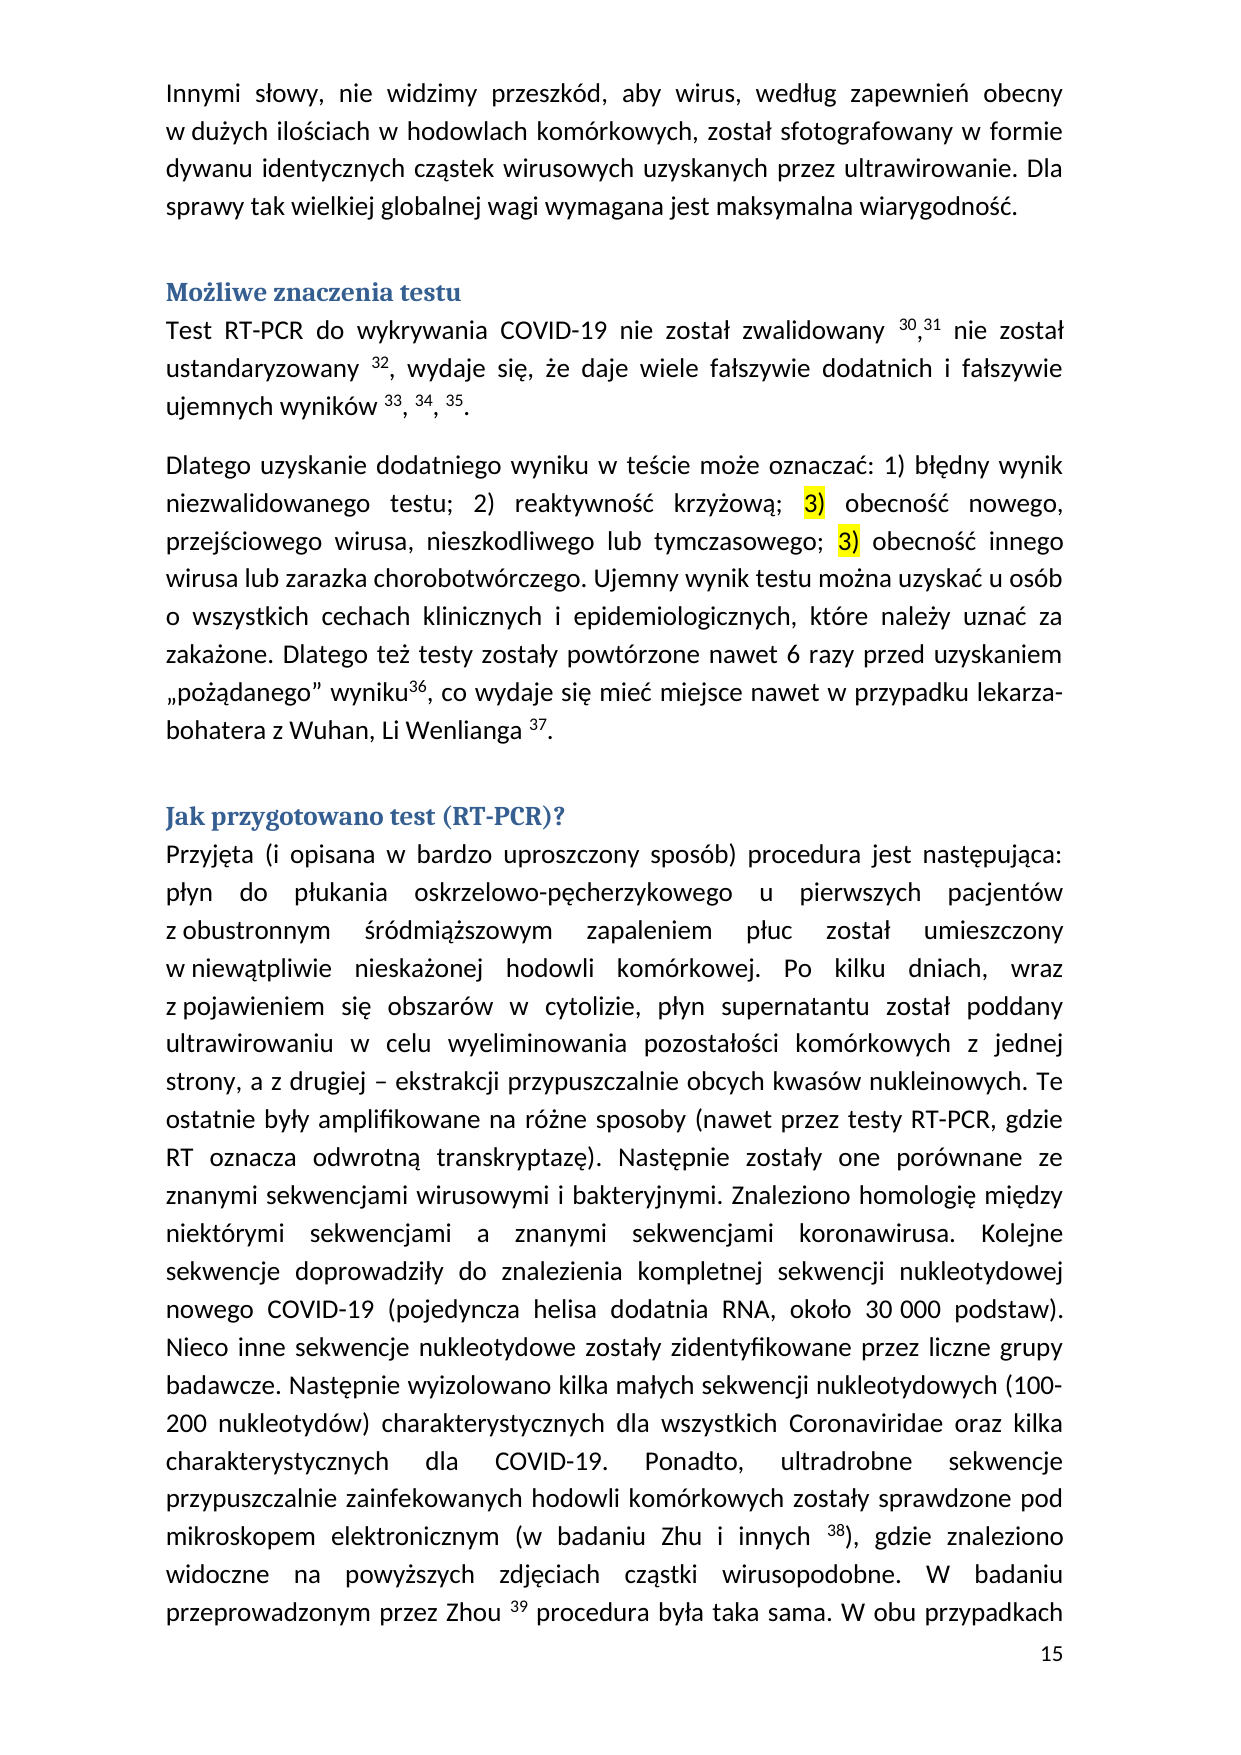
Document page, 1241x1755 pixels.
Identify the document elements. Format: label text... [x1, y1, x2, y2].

text Innymi słowy, nie widzimy przeszkód, aby wirus, według zapewnień obecny w dużych ilościach w hodowlach komórkowych, został sfotografowany w formie dywanu identycznych cząstek wirusowych uzyskanych przez ultrawirowanie. Dla sprawy tak wielkiej globalnej wagi wymagana jest maksymalna wiarygodność. [166, 76, 1064, 222]
text Przyjęta (i opisana w bardzo uproszczony sposób) procedura jest następująca: płyn do płukania oskrzelowo-pęcherzykowego u pierwszych pacjentów z obustronnym śródmiąższowym zapaleniem płuc został umieszczony w niewątpliwie nieskażonej hodowli komórkowej. Po kilku dniach, wraz z pojawieniem się obszarów w cytolizie, płyn supernatantu został poddany ultrawirowaniu w celu wyeliminowania pozostałości komórkowych z jednej strony, a z drugiej – ekstrakcji przypuszczalnie obcych kwasów nukleinowych. Te ostatnie były amplifikowane na różne sposoby (nawet przez testy RT-PCR, gdzie RT oznacza odwrotną transkryptazę). Następnie zostały one porównane ze znanymi sekwencjami wirusowymi i bakteryjnymi. Znaleziono homologię między niektórymi sekwencjami a znanymi sekwencjami koronawirusa. Kolejne sekwencje doprowadziły do znalezienia kompletnej sekwencji nukleotydowej nowego COVID-19 (pojedyncza helisa dodatnia RNA, około 30 000 podstaw). Nieco inne sekwencje nukleotydowe zostały zidentyfikowane przez liczne grupy badawcze. Następnie wyizolowano kilka małych sekwencji nukleotydowych (100-200 nukleotydów) charakterystycznych dla wszystkich Coronaviridae oraz kilka charakterystycznych dla COVID-19. Ponadto, ultradrobne sekwencje przypuszczalnie zainfekowanych hodowli komórkowych zostały sprawdzone pod mikroskopem elektronicznym (w badaniu Zhu i innych 38), gdzie znaleziono widoczne na powyższych zdjęciach cząstki wirusopodobne. W badaniu przeprowadzonym przez Zhou 39 procedura była taka sama. W obu przypadkach [166, 837, 1064, 1628]
subtitle Jak przygotowano test (RT-PCR)? [166, 801, 1095, 832]
subtitle Możliwe znaczenia testu [166, 277, 1095, 308]
text Test RT-PCR do wykrywania COVID-19 nie został zwalidowany 30,31 nie został ustandaryzowany 32, wydaje się, że daje wiele fałszywie dodatnich i fałszywie ujemnych wyników 33, 34, 35. [166, 313, 1064, 422]
text Dlatego uzyskanie dodatniego wyniku w teście może oznaczać: 1) błędny wynik niezwalidowanego testu; 2) reaktywność krzyżową; 3) obecność nowego, przejściowego wirusa, nieszkodliwego lub tymczasowego; 3) obecność innego wirusa lub zarazka chorobotwórczego. Ujemny wynik testu można uzyskać u osób o wszystkich cechach klinicznych i epidemiologicznych, które należy uznać za zakażone. Dlatego też testy zostały powtórzone nawet 6 razy przed uzyskaniem „pożądanego” wyniku36, co wydaje się mieć miejsce nawet w przypadku lekarza-bohatera z Wuhan, Li Wenlianga 37. [166, 448, 1064, 746]
